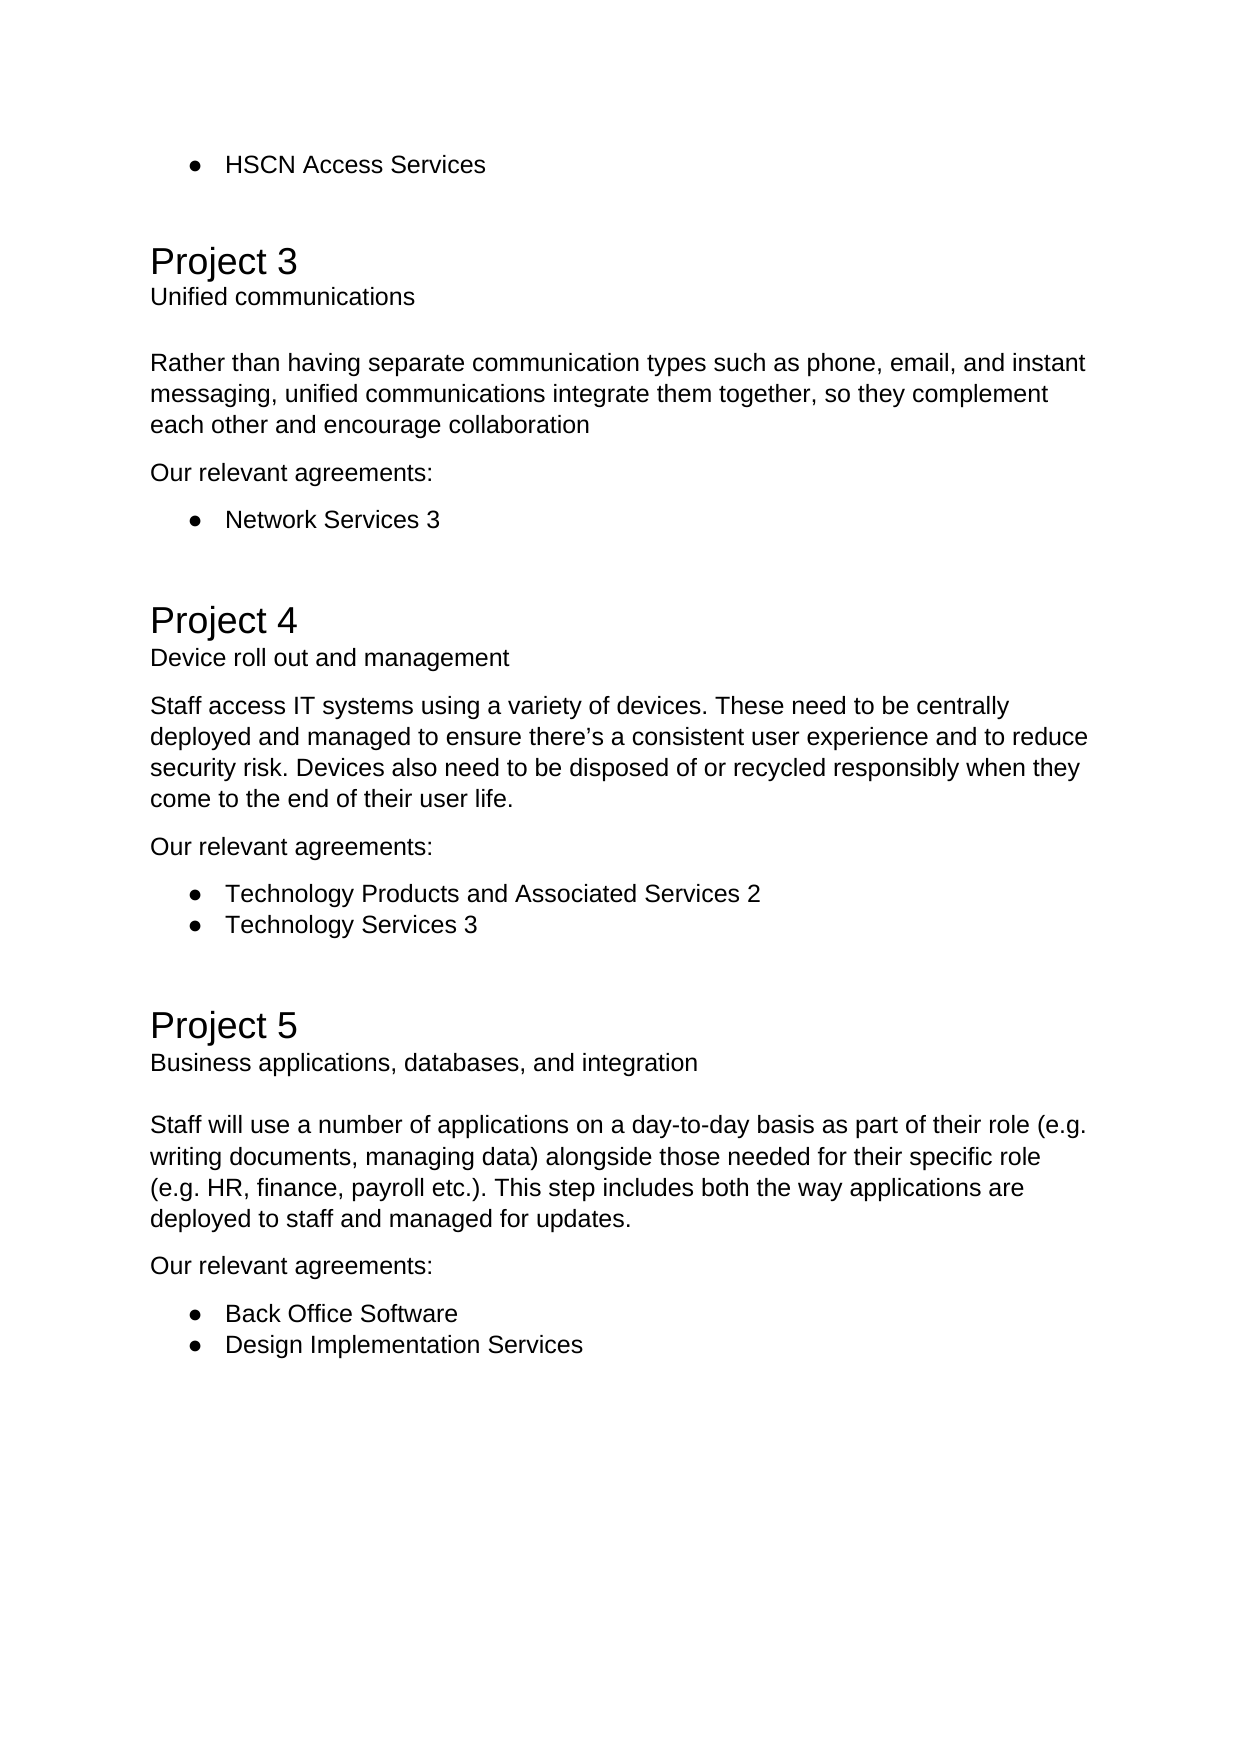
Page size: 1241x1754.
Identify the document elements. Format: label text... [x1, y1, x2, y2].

list Technology Services 3 [187, 911, 1090, 939]
list Network Services 3 [187, 505, 1090, 534]
text Staff access IT systems using a variety of devices. These need to be centrally deployed and managed to ensure there’s a consistent user experience and to reduce security risk. Devices also need to be disposed of or recycled responsibly when they come to the end of their user life. [150, 691, 1090, 813]
subtitle Project 5 Business applications, databases, and integration Staff will use a number of applications on a day-to-day basis as part of their role (e.g. writing documents, managing data) alongside those needed for their specific role (e.g. HR, finance, payroll etc.). This step includes both the way applications are deployed to staff and managed for updates. [150, 971, 1090, 1232]
list Back Office Software [187, 1299, 1090, 1328]
text Our relevant agreements: [150, 832, 1090, 861]
list HSCN Access Services [187, 150, 1090, 179]
text Our relevant agreements: [150, 458, 1090, 486]
list Technology Products and Associated Services 2 [187, 879, 1090, 908]
text Rather than having separate communication types such as phone, email, and instant messaging, unified communications integrate them together, so they complement each other and encourage collaboration [150, 348, 1090, 439]
subtitle Project 3 Unified communications [150, 210, 1090, 339]
subtitle Project 4 Device roll out and management [150, 566, 1090, 672]
list Design Implementation Services [187, 1330, 1090, 1359]
text Our relevant agreements: [150, 1251, 1090, 1280]
